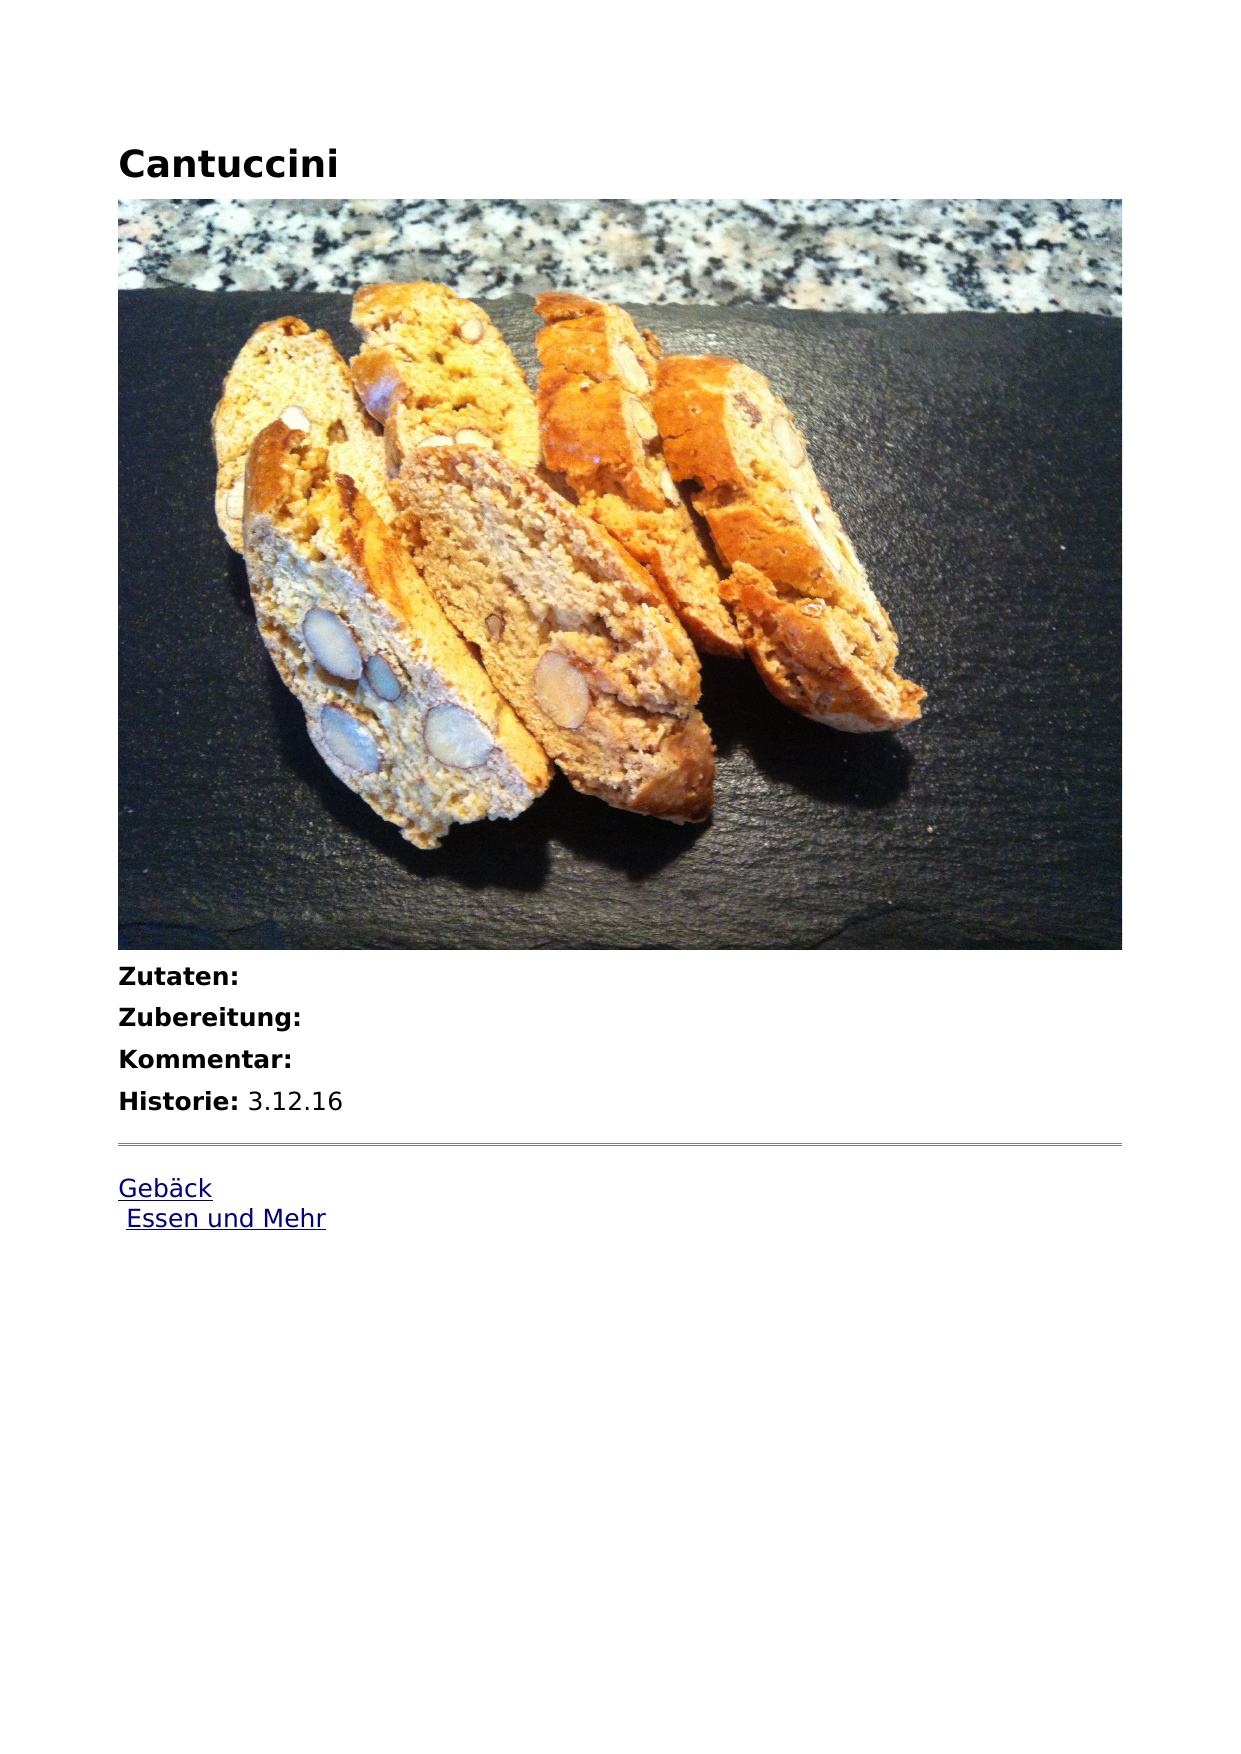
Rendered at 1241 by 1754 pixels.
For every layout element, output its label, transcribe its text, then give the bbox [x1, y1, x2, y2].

picture [118, 199, 1123, 950]
text Historie: 3.12.16 [118, 1087, 1122, 1116]
text Zubereitung: [118, 1003, 1122, 1032]
subtitle Cantuccini [118, 143, 1122, 187]
text Kommentar: [118, 1045, 1122, 1074]
text Gebäck Essen und Mehr [118, 1175, 1122, 1233]
text Zutaten: [118, 962, 1122, 991]
